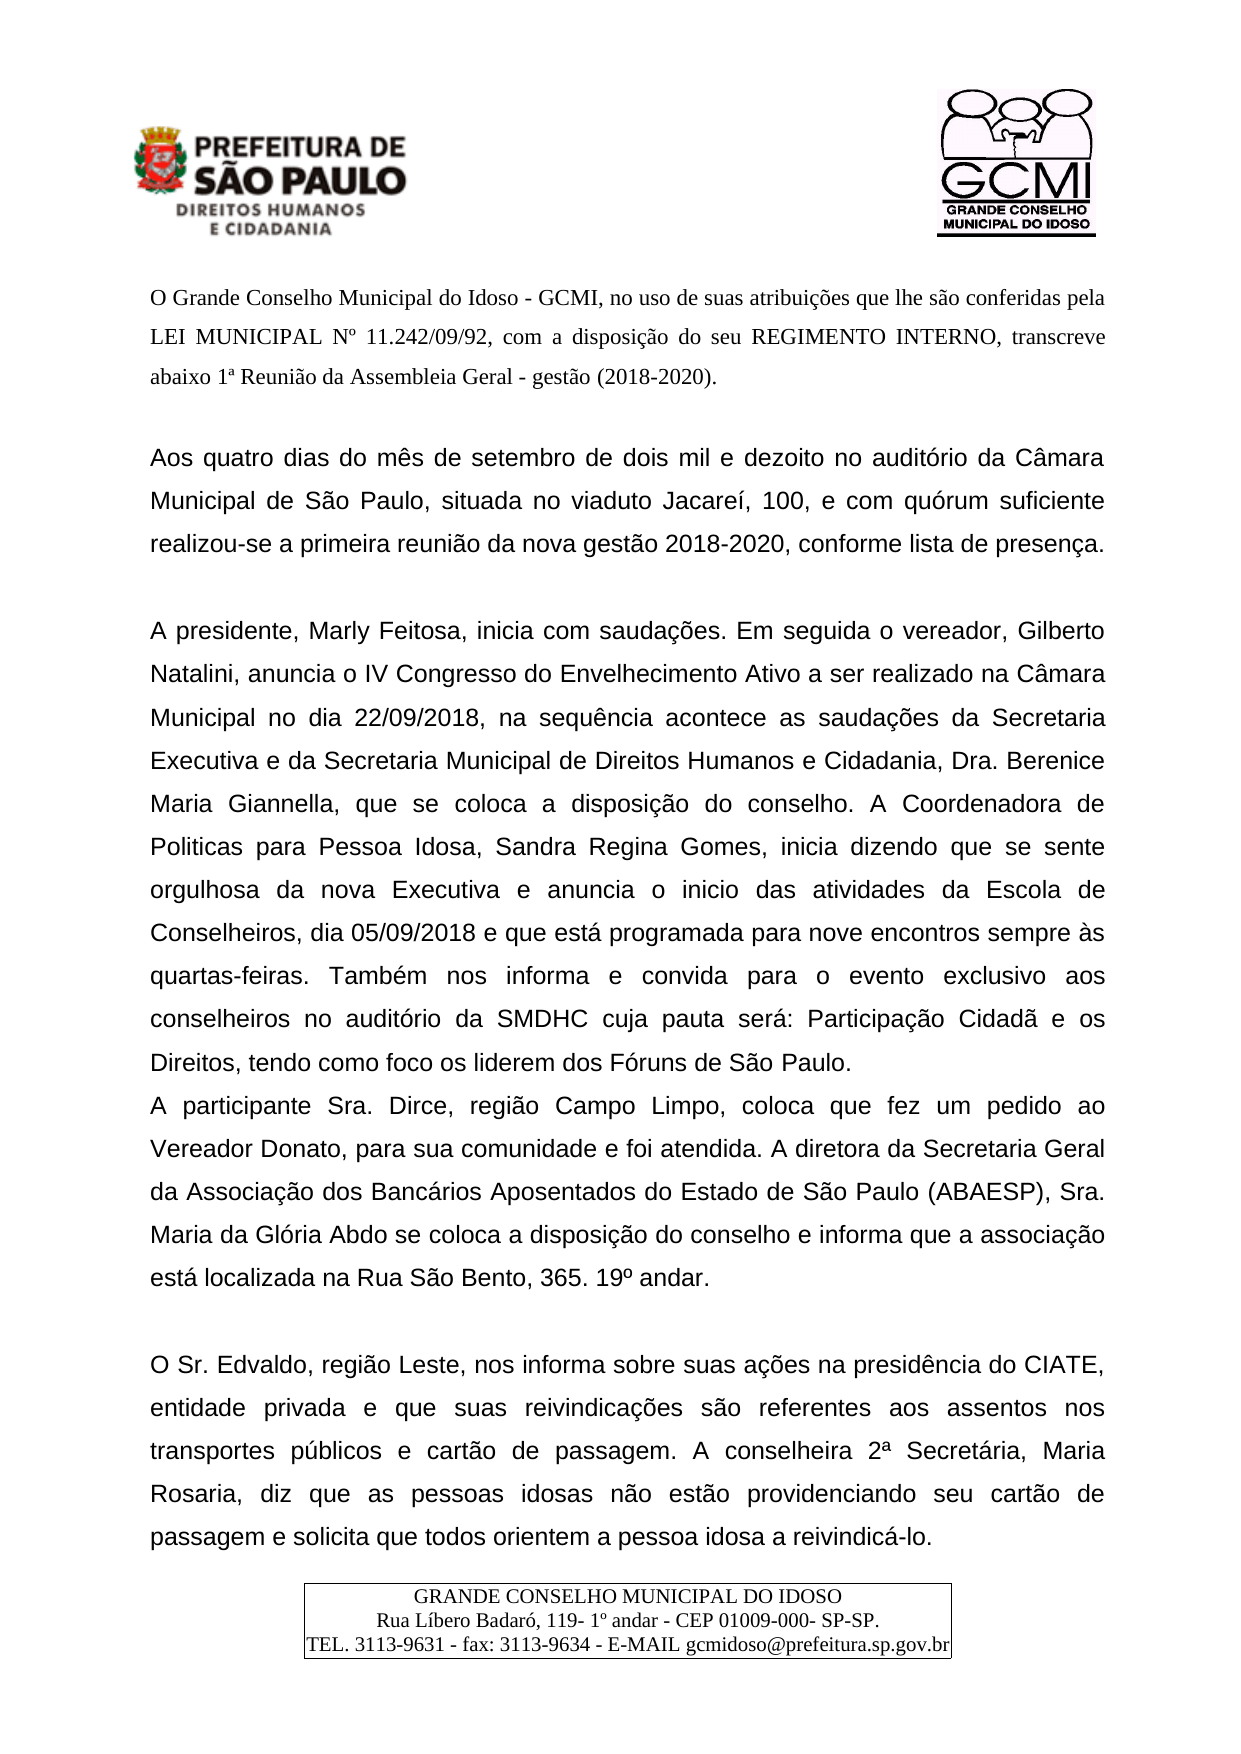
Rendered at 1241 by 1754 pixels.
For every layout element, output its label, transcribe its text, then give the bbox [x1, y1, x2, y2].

text A participante Sra. Dirce, região Campo Limpo, coloca que fez um pedido ao Vereador Donato, para sua comunidade e foi atendida. A diretora da Secretaria Geral da Associação dos Bancários Aposentados do Estado de São Paulo (ABAESP), Sra. Maria da Glória Abdo se coloca a disposição do conselho e informa que a associação está localizada na Rua São Bento, 365. 19º andar. [150, 1091, 1107, 1292]
text O Sr. Edvaldo, região Leste, nos informa sobre suas ações na presidência do CIATE, entidade privada e que suas reivindicações são referentes aos assentos nos transportes públicos e cartão de passagem. A conselheira 2ª Secretária, Maria Rosaria, diz que as pessoas idosas não estão providenciando seu cartão de passagem e solicita que todos orientem a pessoa idosa a reivindicá-lo. [150, 1350, 1107, 1551]
picture [937, 89, 1096, 237]
text A presidente, Marly Feitosa, inicia com saudações. Em seguida o vereador, Gilberto Natalini, anuncia o IV Congresso do Envelhecimento Ativo a ser realizado na Câmara Municipal no dia 22/09/2018, na sequência acontece as saudações da Secretaria Executiva e da Secretaria Municipal de Direitos Humanos e Cidadania, Dra. Berenice Maria Giannella, que se coloca a disposição do conselho. A Coordenadora de Politicas para Pessoa Idosa, Sandra Regina Gomes, inicia dizendo que se sente orgulhosa da nova Executiva e anuncia o inicio das atividades da Escola de Conselheiros, dia 05/09/2018 e que está programada para nove encontros sempre às quartas-feiras. Também nos informa e convida para o evento exclusivo aos conselheiros no auditório da SMDHC cuja pauta será: Participação Cidadã e os Direitos, tendo como foco os liderem dos Fóruns de São Paulo. [150, 616, 1107, 1076]
picture [133, 125, 409, 237]
text O Grande Conselho Municipal do Idoso - GCMI, no uso de suas atribuições que lhe são conferidas pela LEI MUNICIPAL Nº 11.242/09/92, com a disposição do seu REGIMENTO INTERNO, transcreve abaixo 1ª Reunião da Assembleia Geral - gestão (2018-2020). [150, 284, 1107, 389]
text Aos quatro dias do mês de setembro de dois mil e dezoito no auditório da Câmara Municipal de São Paulo, situada no viaduto Jacareí, 100, e com quórum suficiente realizou-se a primeira reunião da nova gestão 2018-2020, conforme lista de presença. [150, 442, 1107, 557]
